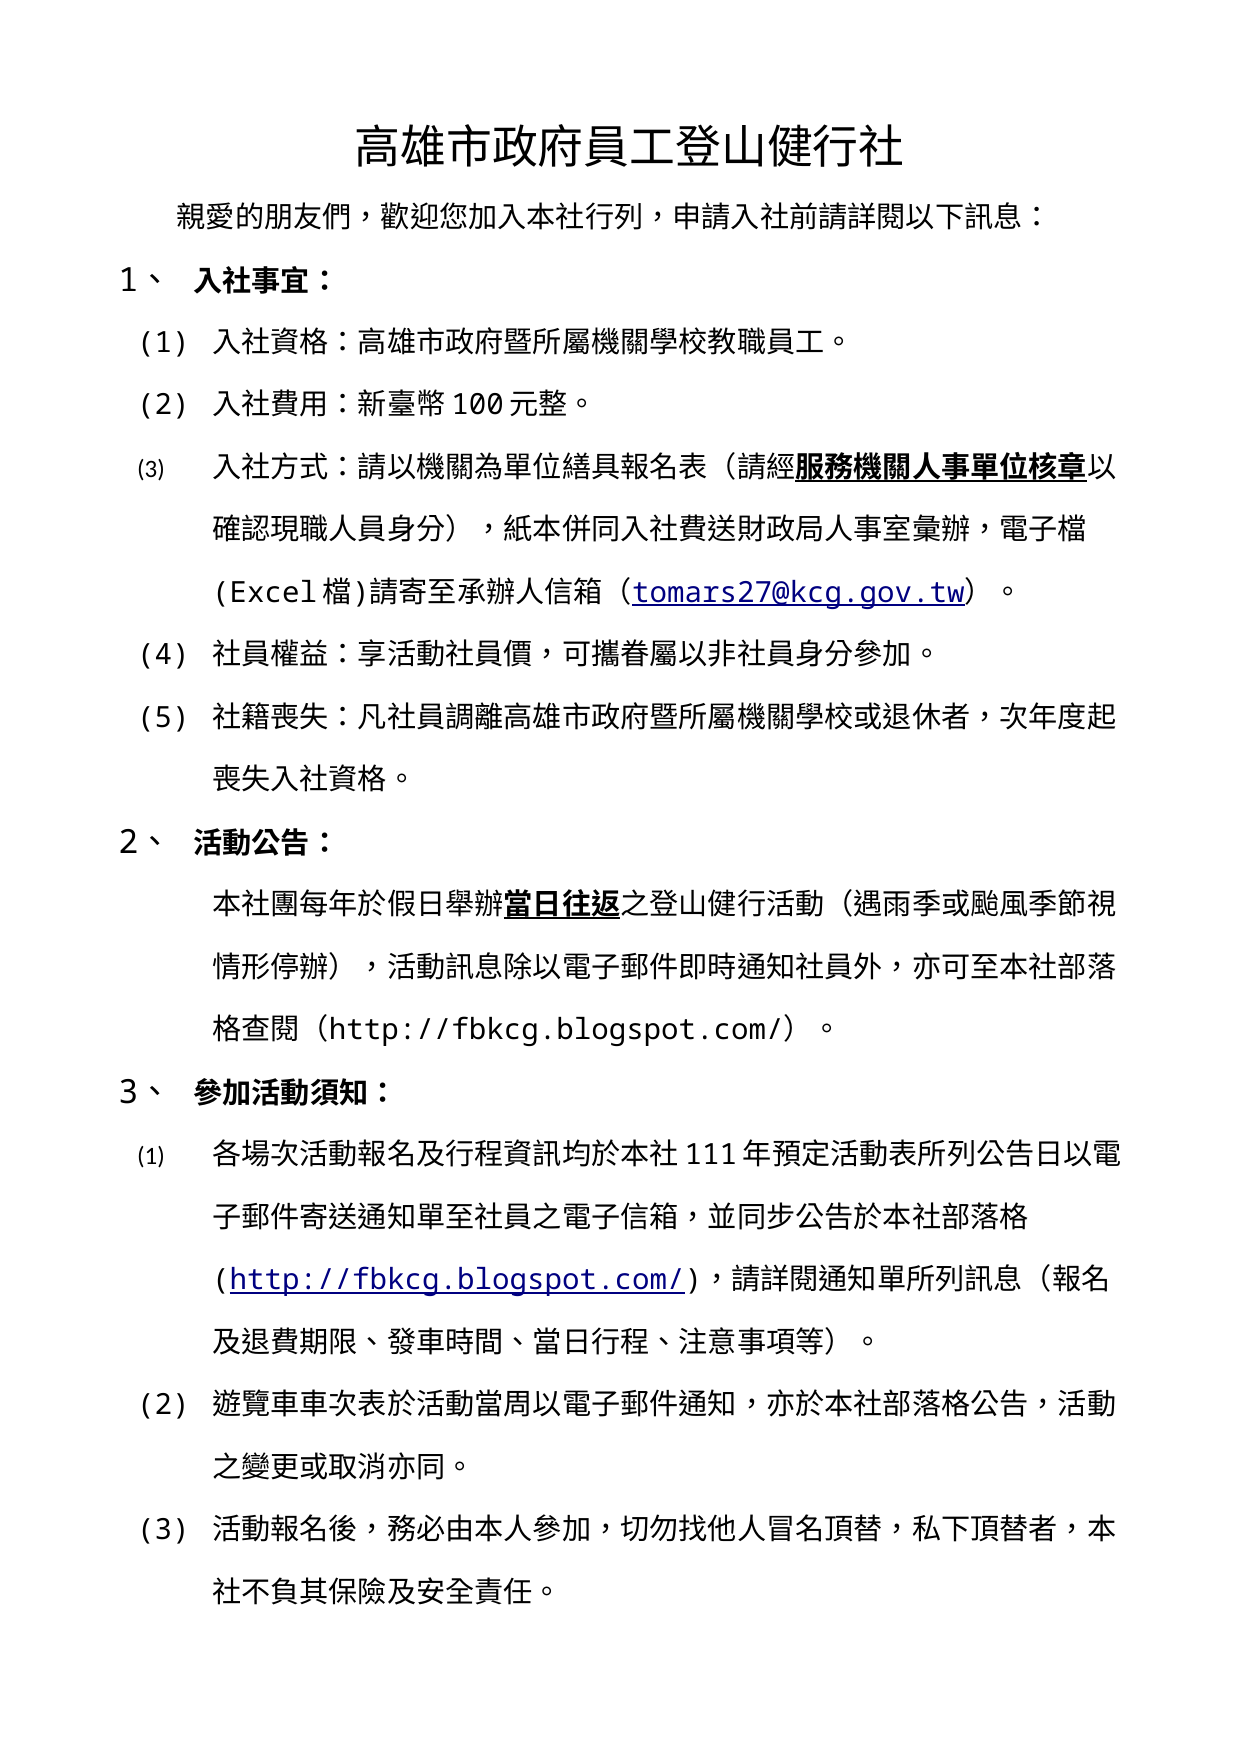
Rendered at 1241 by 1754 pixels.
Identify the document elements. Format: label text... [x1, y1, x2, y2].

text 親愛的朋友們，歡迎您加入本社行列，申請入社前請詳閱以下訊息： [118, 173, 1122, 235]
list 入社事宜： [118, 235, 1122, 298]
text 高雄市政府員工登山健行社 [136, 127, 1122, 173]
list 入社資格：高雄市政府暨所屬機關學校教職員工。 [137, 298, 1122, 360]
list 參加活動須知： [118, 1048, 1122, 1110]
list 各場次活動報名及行程資訊均於本社111年預定活動表所列公告日以電子郵件寄送通知單至社員之電子信箱，並同步公告於本社部落格(http://fbkcg.blogspot.com/)，請詳閱通知單所列訊息（報名及退費期限、發車時間、當日行程、注意事項等）。 [137, 1110, 1122, 1360]
list 遊覽車車次表於活動當周以電子郵件通知，亦於本社部落格公告，活動之變更或取消亦同。 [137, 1360, 1122, 1485]
list 社員權益：享活動社員價，可攜眷屬以非社員身分參加。 [137, 610, 1122, 673]
list 活動公告： [118, 798, 1122, 860]
list 社籍喪失：凡社員調離高雄市政府暨所屬機關學校或退休者，次年度起喪失入社資格。 [137, 673, 1122, 798]
list 入社費用：新臺幣100元整。 [137, 360, 1122, 423]
list 活動報名後，務必由本人參加，切勿找他人冒名頂替，私下頂替者，本社不負其保險及安全責任。 [137, 1485, 1122, 1610]
list 入社方式：請以機關為單位繕具報名表（請經服務機關人事單位核章以確認現職人員身分），紙本併同入社費送財政局人事室彙辦，電子檔(Excel檔)請寄至承辦人信箱（tomars27@kcg.gov.tw）。 [137, 423, 1122, 610]
text 本社團每年於假日舉辦當日往返之登山健行活動（遇雨季或颱風季節視情形停辦），活動訊息除以電子郵件即時通知社員外，亦可至本社部落格查閱（http://fbkcg.blogspot.com/）。 [212, 860, 1122, 1048]
